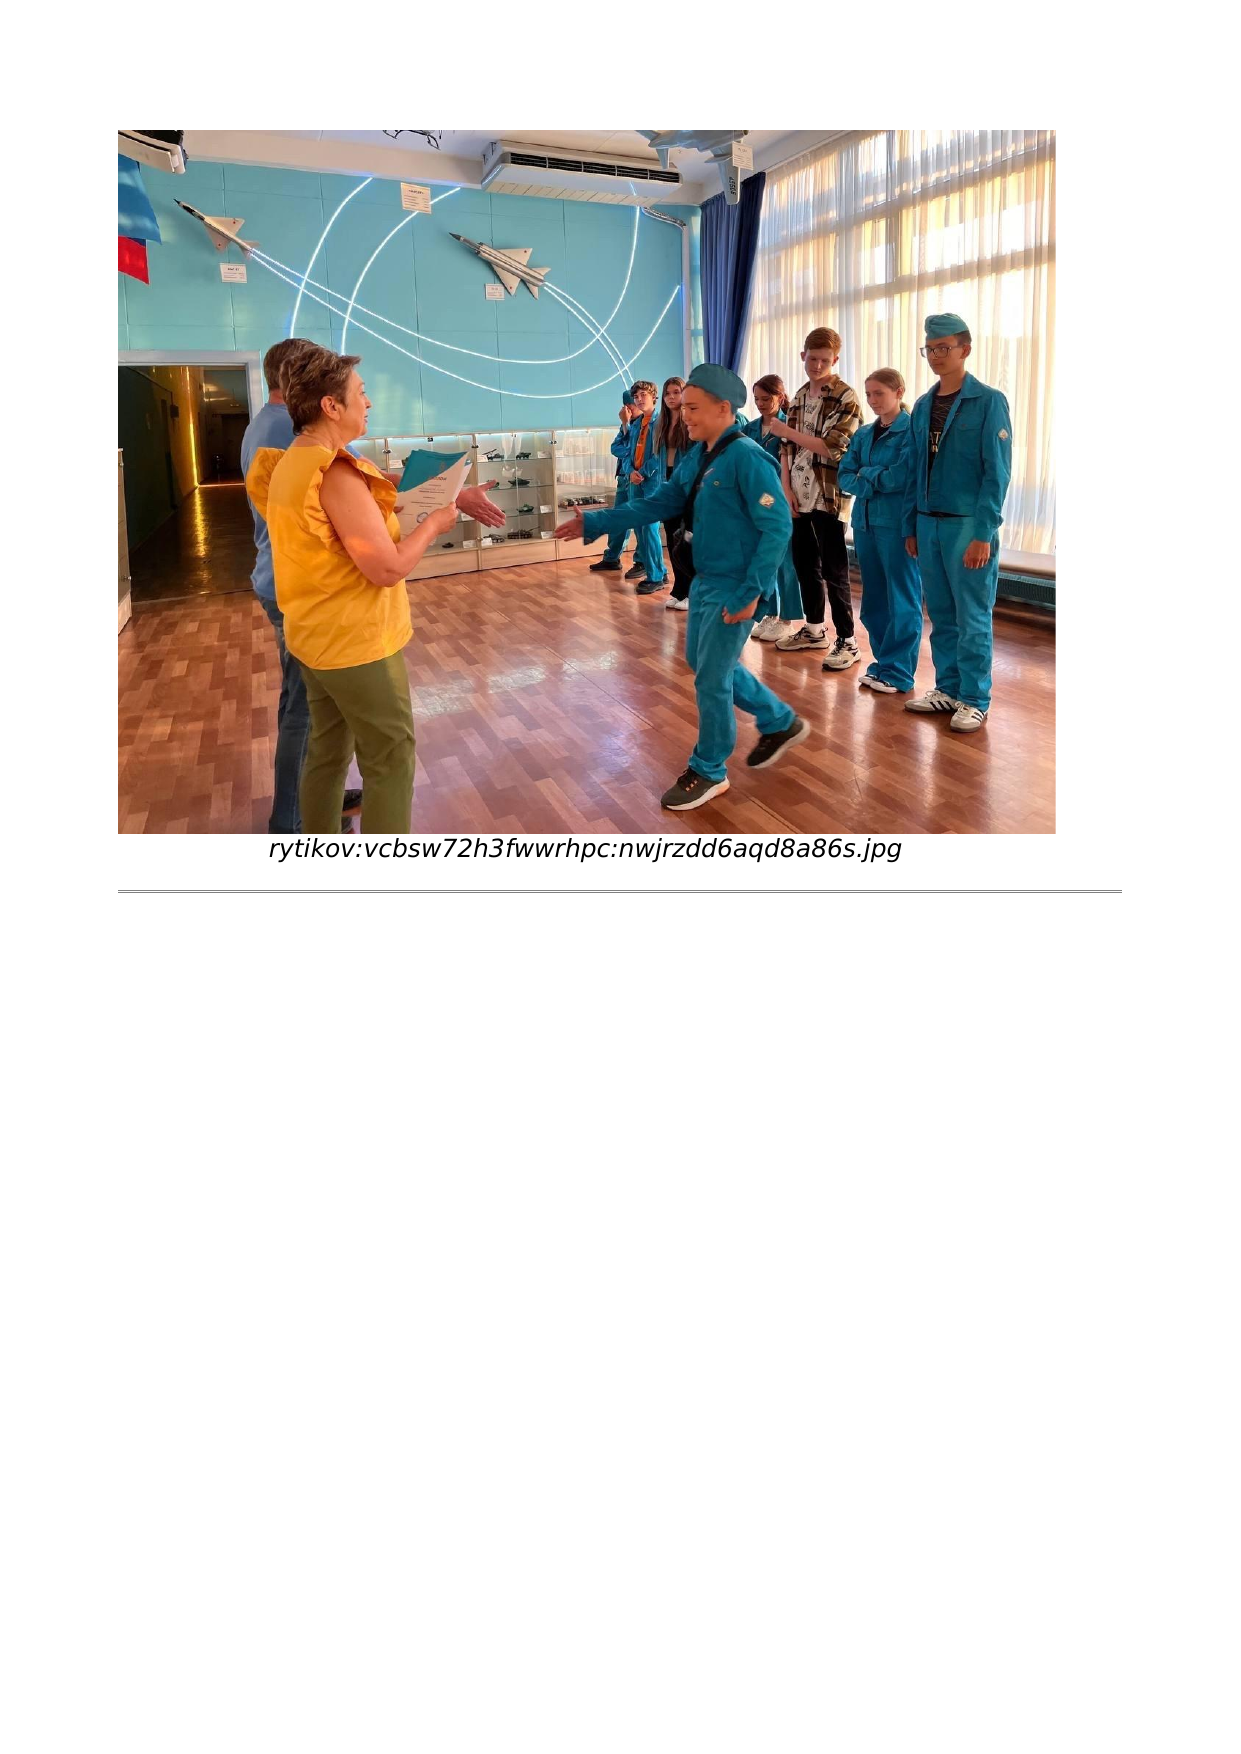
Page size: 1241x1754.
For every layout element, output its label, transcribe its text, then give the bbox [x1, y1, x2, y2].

picture [118, 130, 1056, 834]
text rytikov:vcbsw72h3fwwrhpc:nwjrzdd6aqd8a86s.jpg [118, 834, 1056, 863]
